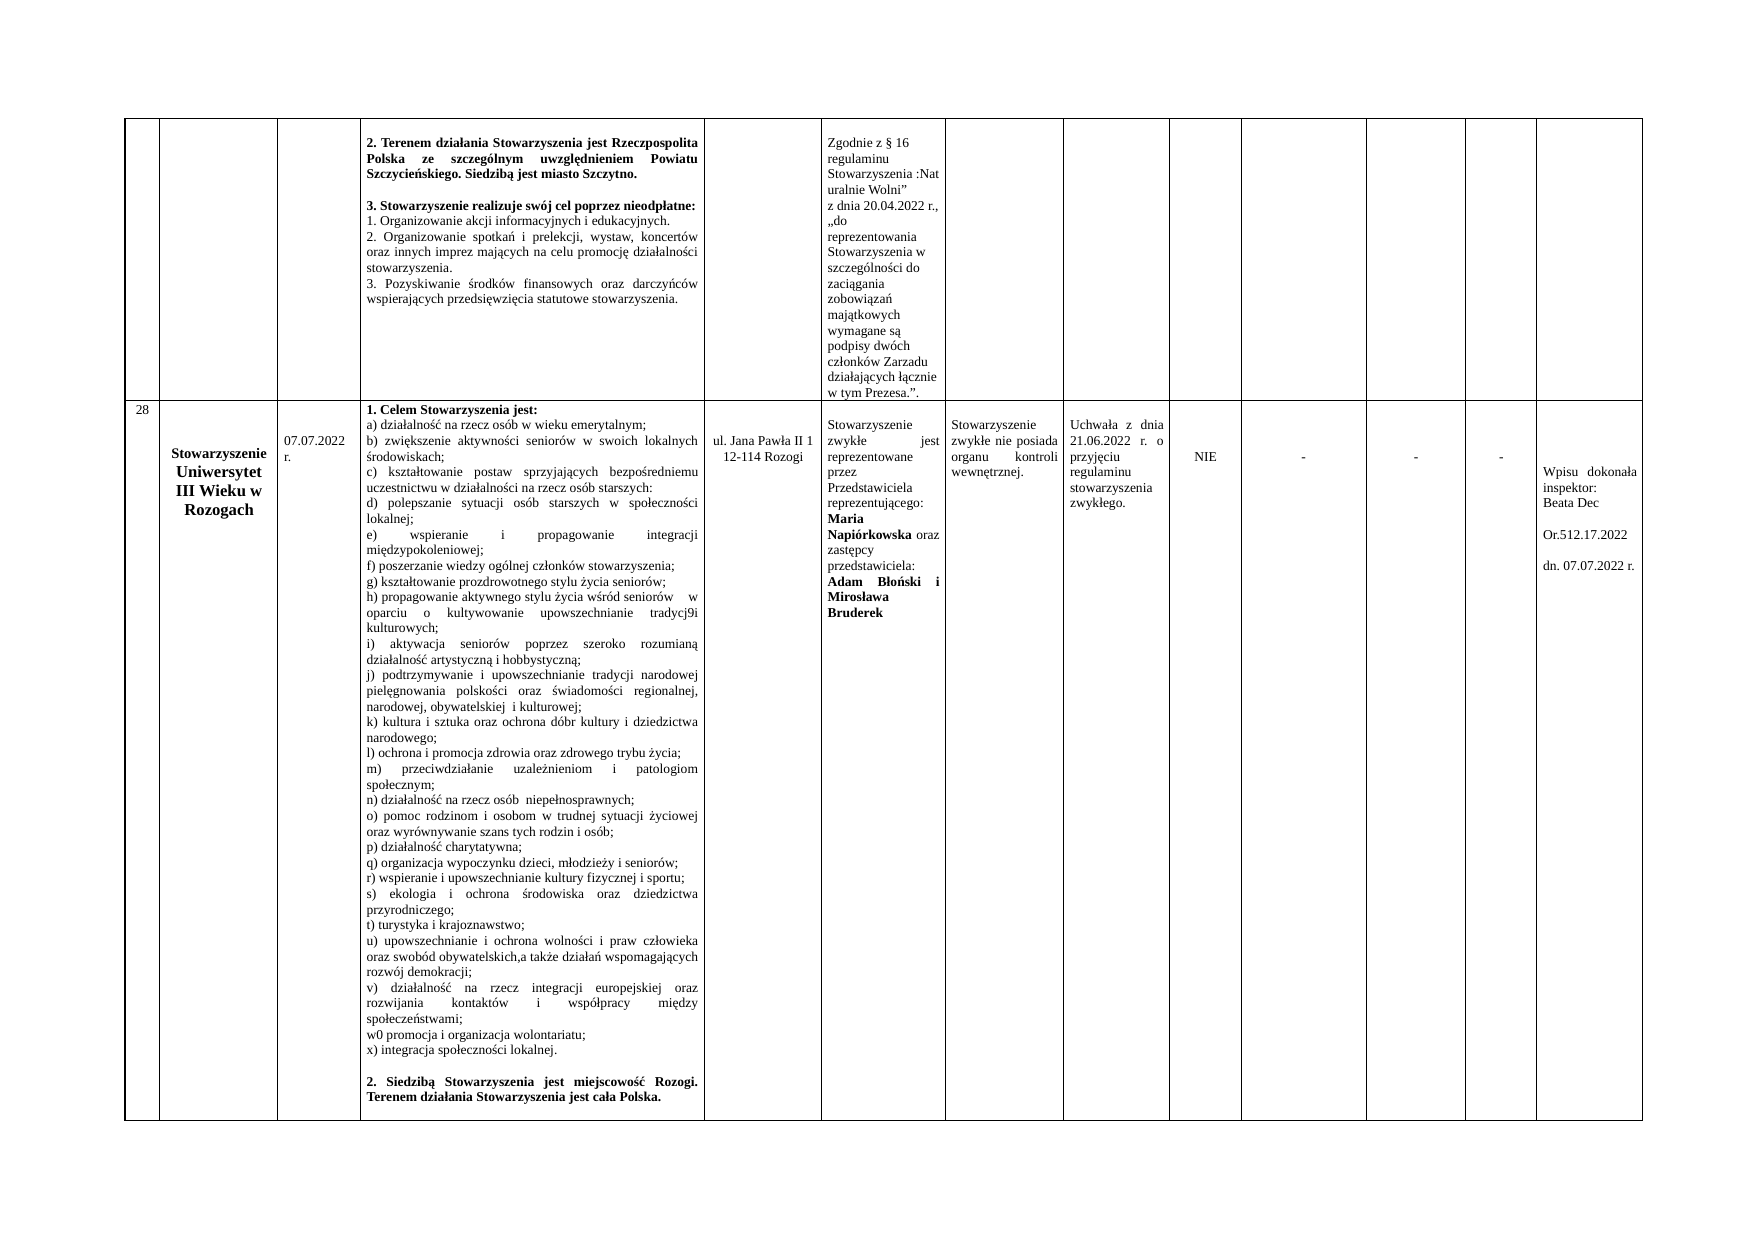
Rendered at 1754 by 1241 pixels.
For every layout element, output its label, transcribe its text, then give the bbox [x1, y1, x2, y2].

table_cell - [1242, 401, 1366, 1120]
table_cell - [1466, 401, 1536, 1120]
table_cell [946, 119, 1063, 400]
table_cell - [1466, 119, 1536, 400]
table_cell Stowarzyszenie Uniwersytet III Wieku w Rozogach [160, 401, 277, 1120]
table_cell Stowarzyszenie zwykłe jest reprezentowane przez Przedstawiciela reprezentującego: Maria Napiórkowska oraz zastępcy przedstawiciela: Adam Błoński i Mirosława Bruderek [822, 401, 945, 1120]
table_cell 2. Terenem działania Stowarzyszenia jest Rzeczpospolita Polska ze szczególnym uwzględnieniem Powiatu Szczycieńskiego. Siedzibą jest miasto Szczytno. 3. Stowarzyszenie realizuje swój cel poprzez nieodpłatne: 1. Organizowanie akcji informacyjnych i edukacyjnych. 2. Organizowanie spotkań i prelekcji, wystaw, koncertów oraz innych imprez mających na celu promocję działalności stowarzyszenia. 3. Pozyskiwanie środków finansowych oraz darczyńców wspierających przedsięwzięcia statutowe stowarzyszenia. [361, 119, 704, 400]
table_cell Stowarzyszenie zwykłe nie posiada organu kontroli wewnętrznej. [946, 401, 1063, 1120]
table_cell - [1242, 119, 1366, 400]
table_cell - [1367, 119, 1465, 400]
table_cell ul. Jana Pawła II 1 12-114 Rozogi [705, 401, 821, 1120]
table_cell [705, 119, 821, 400]
table_cell 07.07.2022 r. [278, 401, 360, 1120]
table_cell - [1367, 401, 1465, 1120]
table_cell 28 [126, 401, 159, 1120]
table_cell [1170, 119, 1241, 400]
table_cell Zgodnie z § 16 regulaminu Stowarzyszenia :Naturalnie Wolni” z dnia 20.04.2022 r., „do reprezentowania Stowarzyszenia w szczególności do zaciągania zobowiązań majątkowych wymagane są podpisy dwóch członków Zarzadu działających łącznie w tym Prezesa.”. [822, 119, 945, 400]
table_cell [160, 119, 277, 400]
table_cell [1064, 119, 1169, 400]
table_cell 1. Celem Stowarzyszenia jest: a) działalność na rzecz osób w wieku emerytalnym; b) zwiększenie aktywności seniorów w swoich lokalnych środowiskach; c) kształtowanie postaw sprzyjających bezpośredniemu uczestnictwu w działalności na rzecz osób starszych: d) polepszanie sytuacji osób starszych w społeczności lokalnej; e) wspieranie i propagowanie integracji międzypokoleniowej; f) poszerzanie wiedzy ogólnej członków stowarzyszenia; g) kształtowanie prozdrowotnego stylu życia seniorów; h) propagowanie aktywnego stylu życia wśród seniorów w oparciu o kultywowanie upowszechnianie tradycj9i kulturowych; i) aktywacja seniorów poprzez szeroko rozumianą działalność artystyczną i hobbystyczną; j) podtrzymywanie i upowszechnianie tradycji narodowej pielęgnowania polskości oraz świadomości regionalnej, narodowej, obywatelskiej i kulturowej; k) kultura i sztuka oraz ochrona dóbr kultury i dziedzictwa narodowego; l) ochrona i promocja zdrowia oraz zdrowego trybu życia; m) przeciwdziałanie uzależnieniom i patologiom społecznym; n) działalność na rzecz osób niepełnosprawnych; o) pomoc rodzinom i osobom w trudnej sytuacji życiowej oraz wyrównywanie szans tych rodzin i osób; p) działalność charytatywna; q) organizacja wypoczynku dzieci, młodzieży i seniorów; r) wspieranie i upowszechnianie kultury fizycznej i sportu; s) ekologia i ochrona środowiska oraz dziedzictwa przyrodniczego; t) turystyka i krajoznawstwo; u) upowszechnianie i ochrona wolności i praw człowieka oraz swobód obywatelskich,a także działań wspomagających rozwój demokracji; v) działalność na rzecz integracji europejskiej oraz rozwijania kontaktów i współpracy między społeczeństwami; w0 promocja i organizacja wolontariatu; x) integracja społeczności lokalnej. 2. Siedzibą Stowarzyszenia jest miejscowość Rozogi. Terenem działania Stowarzyszenia jest cała Polska. [361, 401, 704, 1120]
table_cell Uchwała z dnia 21.06.2022 r. o przyjęciu regulaminu stowarzyszenia zwykłego. [1064, 401, 1169, 1120]
table_cell Wpisu dokonała inspektor: Beata Dec Or.512.17.2022 dn. 07.07.2022 r. [1537, 401, 1642, 1120]
table_cell [278, 119, 360, 400]
table_cell NIE [1170, 401, 1241, 1120]
table_cell [126, 119, 159, 400]
table_cell [1537, 119, 1642, 400]
